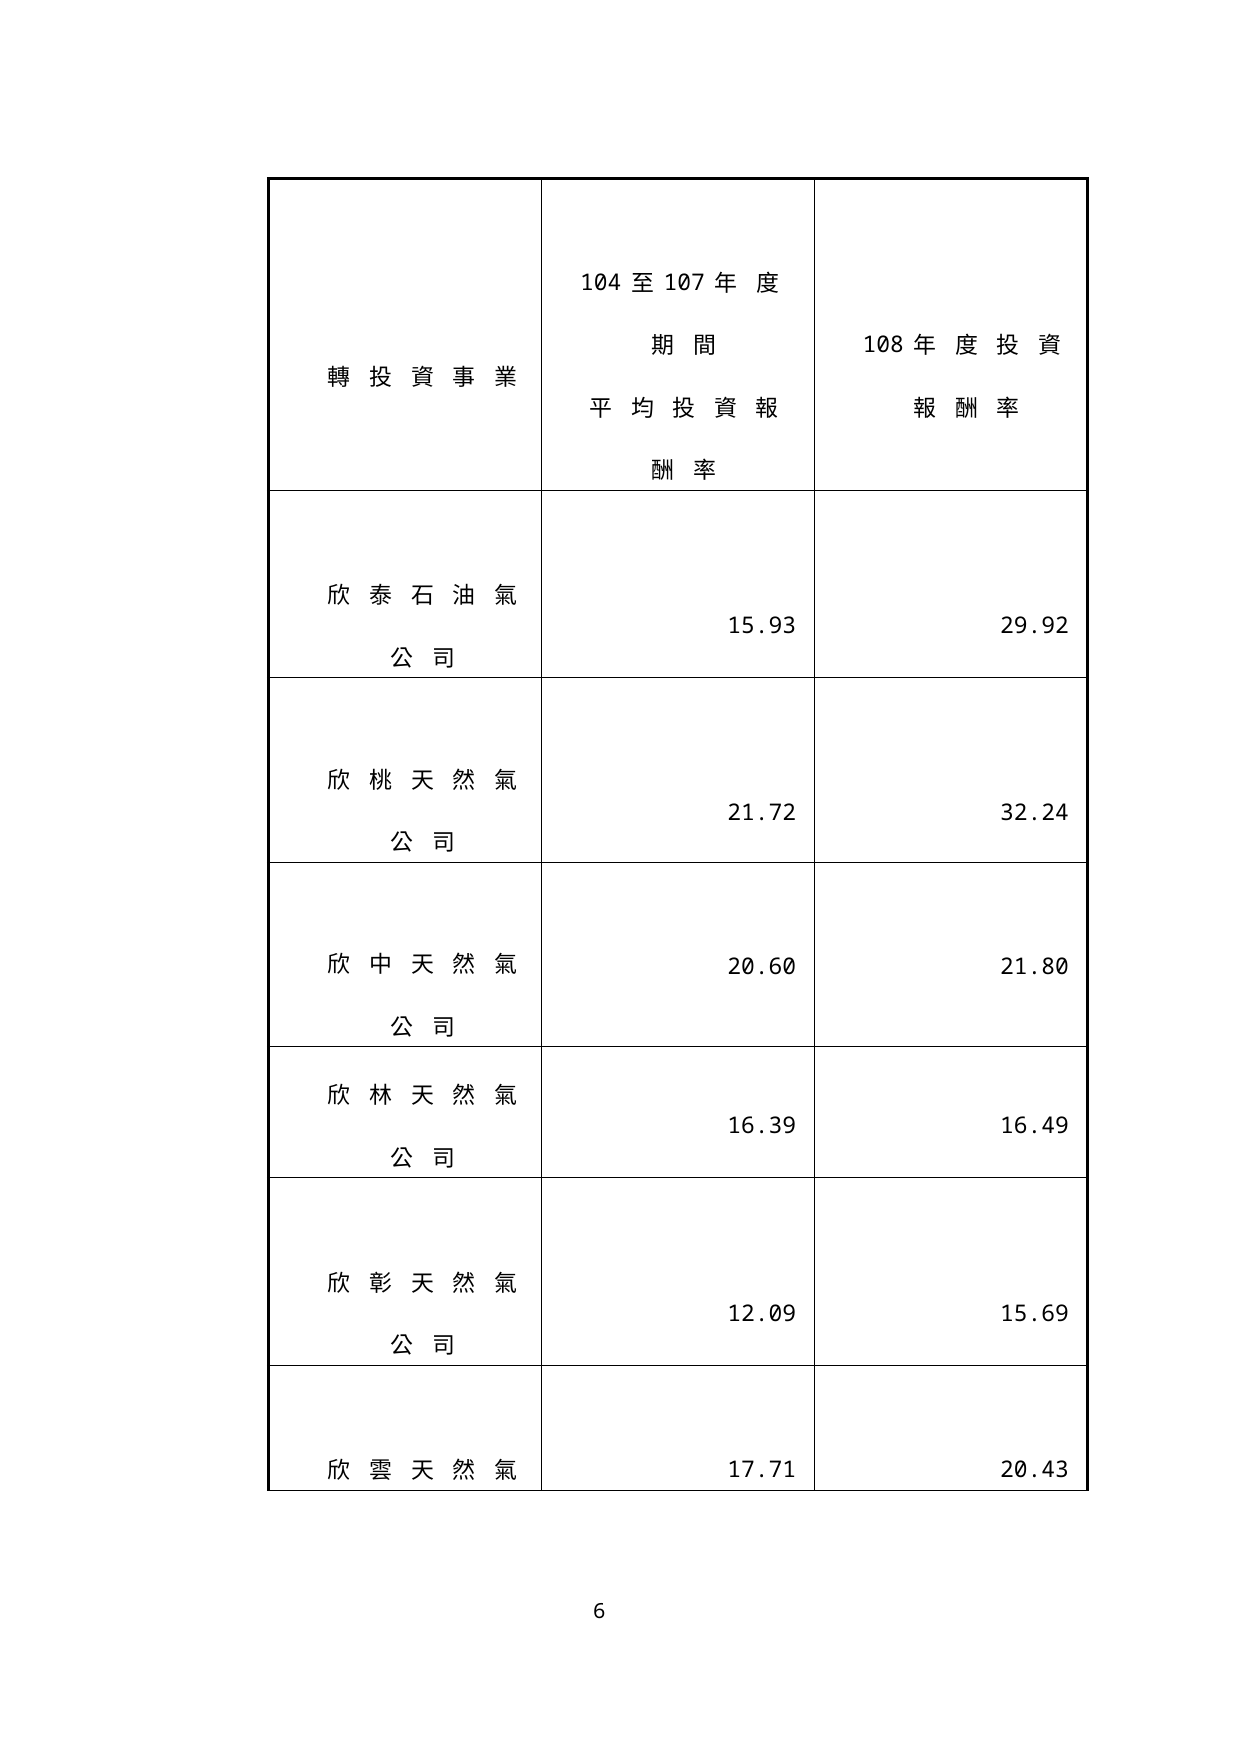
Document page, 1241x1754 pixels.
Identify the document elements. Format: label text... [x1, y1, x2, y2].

table_cell 欣桃天然氣公司 [270, 678, 541, 862]
table_cell 欣泰石油氣公司 [270, 491, 541, 677]
table_cell 21.80 [815, 863, 1086, 1046]
table_header 轉投資事業 [270, 180, 541, 490]
table_cell 欣彰天然氣公司 [270, 1178, 541, 1365]
table_cell 17.71 [542, 1366, 814, 1490]
table_cell 欣中天然氣公司 [270, 863, 541, 1046]
table_cell 16.49 [815, 1047, 1086, 1177]
table_header 104至107年度期間 平均投資報酬率 [542, 180, 814, 490]
table_cell 欣林天然氣公司 [270, 1047, 541, 1177]
table_cell 12.09 [542, 1178, 814, 1365]
table_cell 32.24 [815, 678, 1086, 862]
table_cell 欣雲天然氣 [270, 1366, 541, 1490]
table_cell 16.39 [542, 1047, 814, 1177]
table_cell 29.92 [815, 491, 1086, 677]
table_cell 15.93 [542, 491, 814, 677]
table_cell 15.69 [815, 1178, 1086, 1365]
table_cell 20.43 [815, 1366, 1086, 1490]
table_cell 20.60 [542, 863, 814, 1046]
table_header 108年度投資報酬率 [815, 180, 1086, 490]
table_cell 21.72 [542, 678, 814, 862]
